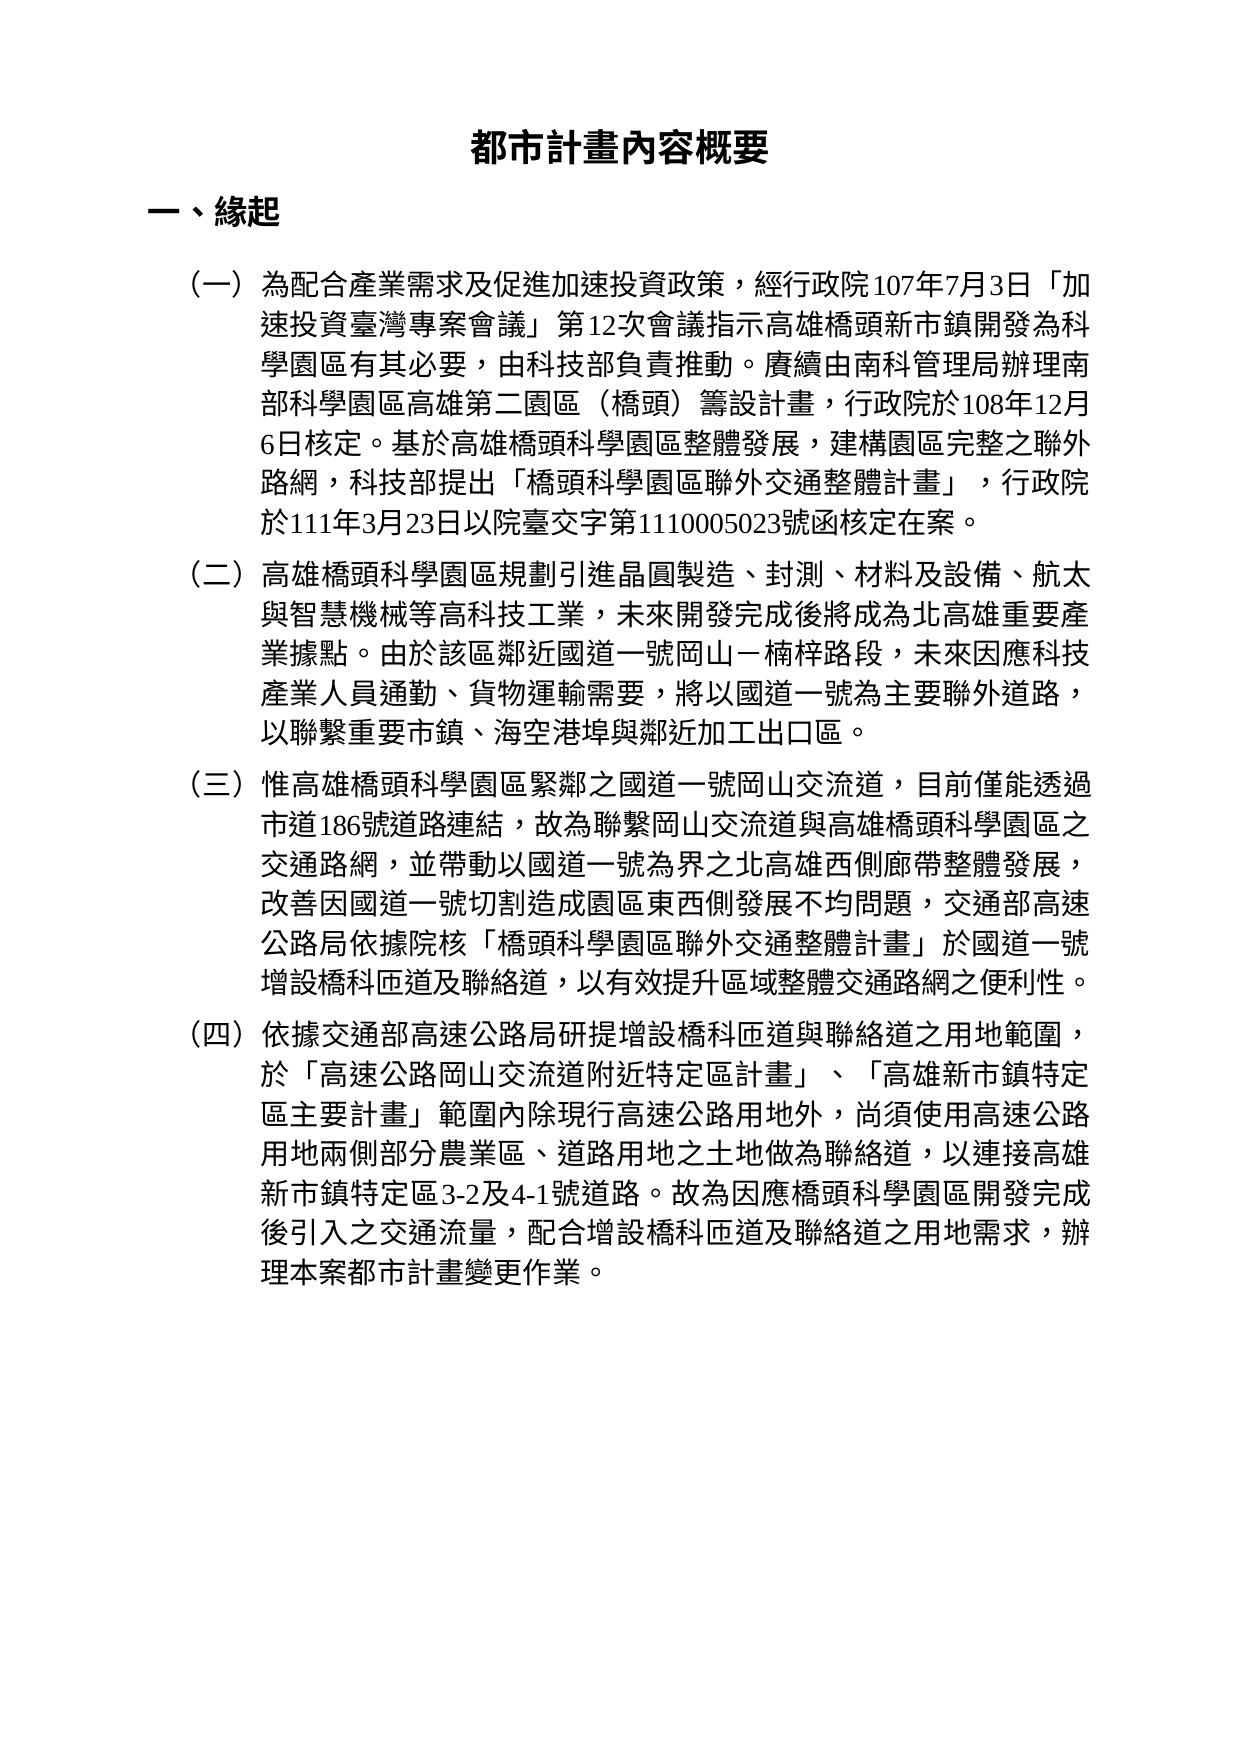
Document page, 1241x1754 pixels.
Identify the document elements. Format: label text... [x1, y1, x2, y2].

text 一、緣起 [148, 191, 1092, 233]
text （一）為配合產業需求及促進加速投資政策，經行政院107年7月3日「加速投資臺灣專案會議」第12次會議指示高雄橋頭新市鎮開發為科學園區有其必要，由科技部負責推動。賡續由南科管理局辦理南部科學園區高雄第二園區（橋頭）籌設計畫，行政院於108年12月6日核定。基於高雄橋頭科學園區整體發展，建構園區完整之聯外路網，科技部提出「橋頭科學園區聯外交通整體計畫」，行政院於111年3月23日以院臺交字第1110005023號函核定在案。 [172, 264, 1092, 541]
text （三）惟高雄橋頭科學園區緊鄰之國道一號岡山交流道，目前僅能透過市道186號道路連結，故為聯繫岡山交流道與高雄橋頭科學園區之交通路網，並帶動以國道一號為界之北高雄西側廊帶整體發展，改善因國道一號切割造成園區東西側發展不均問題，交通部高速公路局依據院核「橋頭科學園區聯外交通整體計畫」於國道一號增設橋科匝道及聯絡道，以有效提升區域整體交通路網之便利性。 [173, 764, 1092, 1002]
text 都市計畫內容概要 [148, 118, 1092, 172]
text （四）依據交通部高速公路局研提增設橋科匝道與聯絡道之用地範圍，於「高速公路岡山交流道附近特定區計畫」、「高雄新市鎮特定區主要計畫」範圍內除現行高速公路用地外，尚須使用高速公路用地兩側部分農業區、道路用地之土地做為聯絡道，以連接高雄新市鎮特定區3-2及4-1號道路。故為因應橋頭科學園區開發完成後引入之交通流量，配合增設橋科匝道及聯絡道之用地需求，辦理本案都市計畫變更作業。 [173, 1014, 1092, 1291]
text （二）高雄橋頭科學園區規劃引進晶圓製造、封測、材料及設備、航太與智慧機械等高科技工業，未來開發完成後將成為北高雄重要產業據點。由於該區鄰近國道一號岡山－楠梓路段，未來因應科技產業人員通勤、貨物運輸需要，將以國道一號為主要聯外道路，以聯繫重要市鎮、海空港埠與鄰近加工出口區。 [173, 554, 1092, 752]
